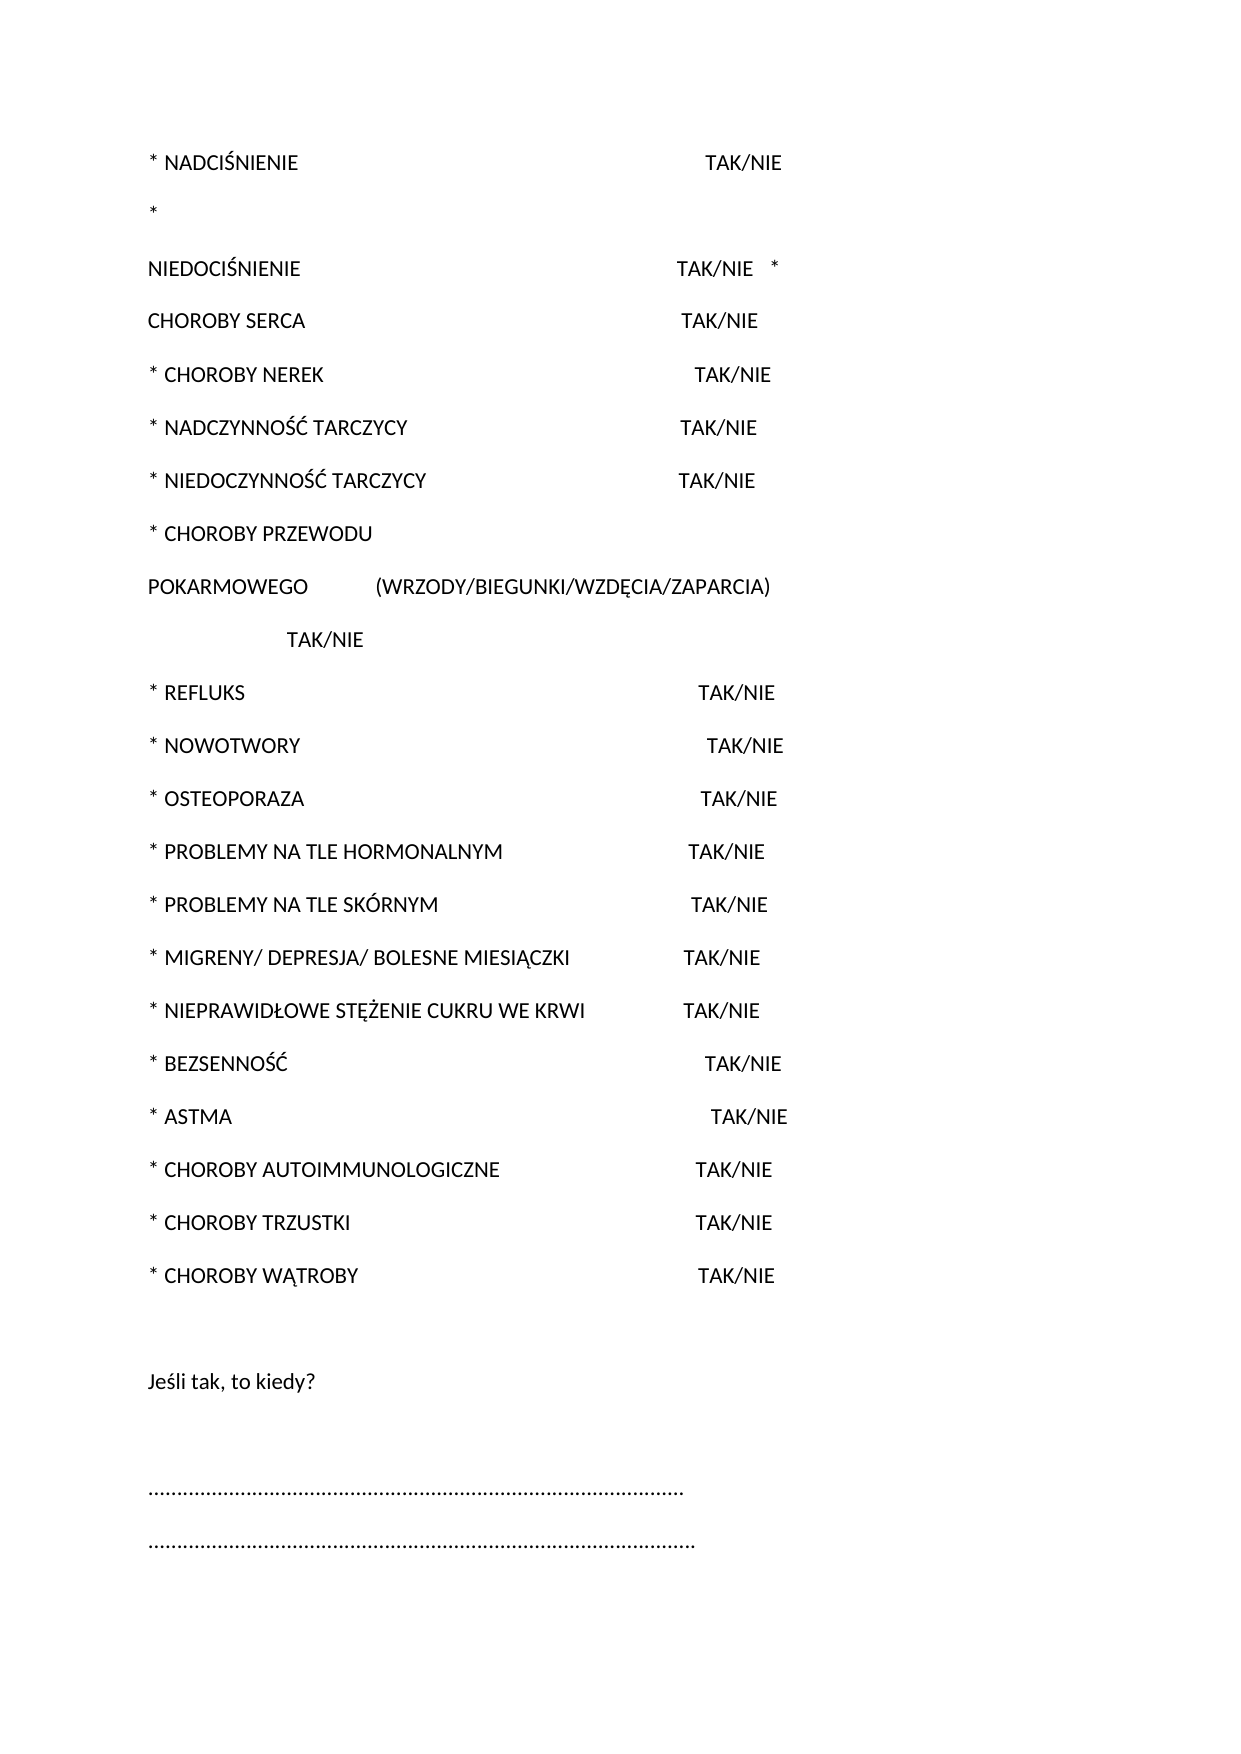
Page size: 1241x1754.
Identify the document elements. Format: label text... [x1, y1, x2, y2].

text * [148, 201, 1093, 229]
text * CHOROBY AUTOIMMUNOLOGICZNE TAK/NIE [148, 1155, 1093, 1183]
text * OSTEOPORAZA TAK/NIE [148, 784, 1093, 812]
text * CHOROBY TRZUSTKI TAK/NIE [148, 1208, 1093, 1236]
text * NOWOTWORY TAK/NIE [148, 731, 1093, 759]
text * NIEPRAWIDŁOWE STĘŻENIE CUKRU WE KRWI TAK/NIE [148, 996, 1093, 1024]
text POKARMOWEGO (WRZODY/BIEGUNKI/WZDĘCIA/ZAPARCIA) [148, 572, 1093, 600]
text * NADCIŚNIENIE TAK/NIE [148, 148, 1093, 176]
text Jeśli tak, to kiedy? [148, 1367, 1093, 1395]
text * CHOROBY WĄTROBY TAK/NIE [148, 1261, 1093, 1289]
text * NADCZYNNOŚĆ TARCZYCY TAK/NIE [148, 413, 1093, 441]
text ............................................................................................. [148, 1473, 1093, 1501]
text * PROBLEMY NA TLE SKÓRNYM TAK/NIE [148, 890, 1093, 918]
text * ASTMA TAK/NIE [148, 1102, 1093, 1130]
text TAK/NIE [148, 625, 1093, 653]
text * NIEDOCZYNNOŚĆ TARCZYCY TAK/NIE [148, 466, 1093, 494]
text * BEZSENNOŚĆ TAK/NIE [148, 1049, 1093, 1077]
text CHOROBY SERCA TAK/NIE [148, 307, 1093, 335]
text * MIGRENY/ DEPRESJA/ BOLESNE MIESIĄCZKI TAK/NIE [148, 943, 1093, 971]
text * CHOROBY NEREK TAK/NIE [148, 360, 1093, 388]
text NIEDOCIŚNIENIE TAK/NIE * [148, 254, 1093, 282]
text * CHOROBY PRZEWODU [148, 519, 1093, 547]
text * PROBLEMY NA TLE HORMONALNYM TAK/NIE [148, 837, 1093, 865]
text ............................................................................................... [148, 1526, 1093, 1554]
text * REFLUKS TAK/NIE [148, 678, 1093, 706]
